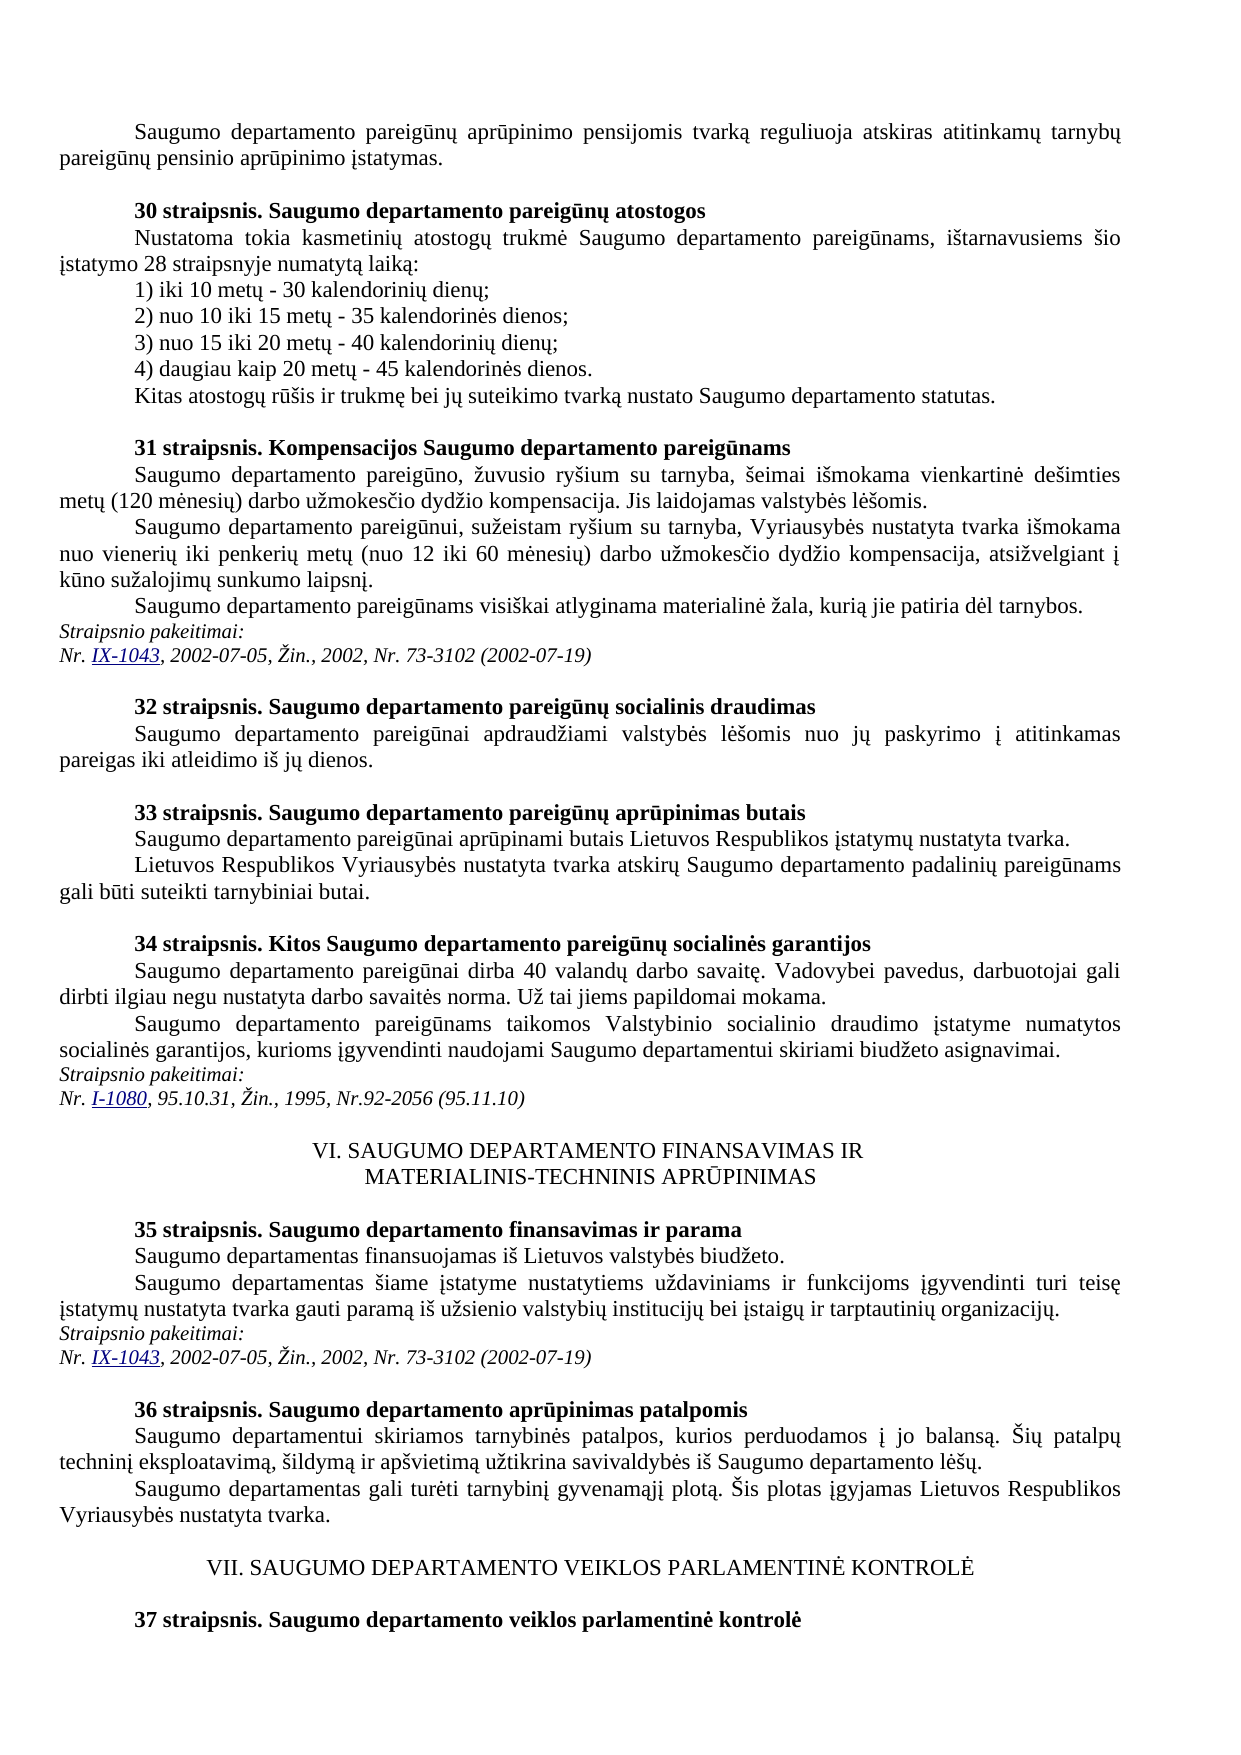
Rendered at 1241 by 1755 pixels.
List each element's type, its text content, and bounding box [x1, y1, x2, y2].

text Saugumo departamentas finansuojamas iš Lietuvos valstybės biudžeto. [59, 1242, 1122, 1268]
text 1) iki 10 metų - 30 kalendorinių dienų; [59, 276, 1122, 303]
text 3) nuo 15 iki 20 metų - 40 kalendorinių dienų; [59, 329, 1122, 355]
text Nr. I-1080, 95.10.31, Žin., 1995, Nr.92-2056 (95.11.10) [59, 1086, 1122, 1110]
text Saugumo departamento pareigūnai aprūpinami butais Lietuvos Respublikos įstatymų nustatyta tvarka. [59, 825, 1122, 851]
text Nr. IX-1043, 2002-07-05, Žin., 2002, Nr. 73-3102 (2002-07-19) [59, 1345, 1122, 1369]
text Saugumo departamento pareigūno, žuvusio ryšium su tarnyba, šeimai išmokama vienkartinė dešimties metų (120 mėnesių) darbo užmokesčio dydžio kompensacija. Jis laidojamas valstybės lėšomis. [59, 461, 1122, 513]
text Straipsnio pakeitimai: [59, 1062, 1122, 1086]
text Saugumo departamento pareigūnai apdraudžiami valstybės lėšomis nuo jų paskyrimo į atitinkamas pareigas iki atleidimo iš jų dienos. [59, 720, 1122, 772]
text 2) nuo 10 iki 15 metų - 35 kalendorinės dienos; [59, 303, 1122, 329]
text Saugumo departamento pareigūnams visiškai atlyginama materialinė žala, kurią jie patiria dėl tarnybos. [59, 592, 1122, 619]
text 30 straipsnis. Saugumo departamento pareigūnų atostogos [59, 197, 1122, 223]
text Saugumo departamentui skiriamos tarnybinės patalpos, kurios perduodamos į jo balansą. Šių patalpų techninį eksploatavimą, šildymą ir apšvietimą užtikrina savivaldybės iš Saugumo departamento lėšų. [59, 1422, 1122, 1475]
text 32 straipsnis. Saugumo departamento pareigūnų socialinis draudimas [59, 693, 1122, 720]
text Lietuvos Respublikos Vyriausybės nustatyta tvarka atskirų Saugumo departamento padalinių pareigūnams gali būti suteikti tarnybiniai butai. [59, 851, 1122, 904]
text MATERIALINIS-TECHNINIS APRŪPINIMAS [59, 1163, 1122, 1189]
text Saugumo departamentas šiame įstatyme nustatytiems uždaviniams ir funkcijoms įgyvendinti turi teisę įstatymų nustatyta tvarka gauti paramą iš užsienio valstybių institucijų bei įstaigų ir tarptautinių organizacijų. [59, 1268, 1122, 1321]
text 4) daugiau kaip 20 metų - 45 kalendorinės dienos. [59, 355, 1122, 382]
text VI. SAUGUMO DEPARTAMENTO FINANSAVIMAS IR [59, 1137, 1122, 1163]
text 31 straipsnis. Kompensacijos Saugumo departamento pareigūnams [59, 434, 1122, 461]
text 33 straipsnis. Saugumo departamento pareigūnų aprūpinimas butais [59, 799, 1122, 825]
text Nustatoma tokia kasmetinių atostogų trukmė Saugumo departamento pareigūnams, ištarnavusiems šio įstatymo 28 straipsnyje numatytą laiką: [59, 223, 1122, 276]
text Saugumo departamento pareigūnui, sužeistam ryšium su tarnyba, Vyriausybės nustatyta tvarka išmokama nuo vienerių iki penkerių metų (nuo 12 iki 60 mėnesių) darbo užmokesčio dydžio kompensacija, atsižvelgiant į kūno sužalojimų sunkumo laipsnį. [59, 513, 1122, 592]
text Saugumo departamento pareigūnų aprūpinimo pensijomis tvarką reguliuoja atskiras atitinkamų tarnybų pareigūnų pensinio aprūpinimo įstatymas. [59, 118, 1122, 171]
text Straipsnio pakeitimai: [59, 1321, 1122, 1345]
text VII. SAUGUMO DEPARTAMENTO VEIKLOS PARLAMENTINĖ KONTROLĖ [59, 1554, 1122, 1580]
text 36 straipsnis. Saugumo departamento aprūpinimas patalpomis [59, 1396, 1122, 1422]
text 37 straipsnis. Saugumo departamento veiklos parlamentinė kontrolė [59, 1607, 1122, 1633]
text Straipsnio pakeitimai: [59, 619, 1122, 643]
text Saugumo departamento pareigūnai dirba 40 valandų darbo savaitę. Vadovybei pavedus, darbuotojai gali dirbti ilgiau negu nustatyta darbo savaitės norma. Už tai jiems papildomai mokama. [59, 957, 1122, 1009]
text Saugumo departamento pareigūnams taikomos Valstybinio socialinio draudimo įstatyme numatytos socialinės garantijos, kurioms įgyvendinti naudojami Saugumo departamentui skiriami biudžeto asignavimai. [59, 1009, 1122, 1062]
text Saugumo departamentas gali turėti tarnybinį gyvenamąjį plotą. Šis plotas įgyjamas Lietuvos Respublikos Vyriausybės nustatyta tvarka. [59, 1475, 1122, 1527]
text Kitas atostogų rūšis ir trukmę bei jų suteikimo tvarką nustato Saugumo departamento statutas. [59, 382, 1122, 408]
text 34 straipsnis. Kitos Saugumo departamento pareigūnų socialinės garantijos [59, 931, 1122, 957]
text 35 straipsnis. Saugumo departamento finansavimas ir parama [59, 1216, 1122, 1242]
text Nr. IX-1043, 2002-07-05, Žin., 2002, Nr. 73-3102 (2002-07-19) [59, 643, 1122, 667]
